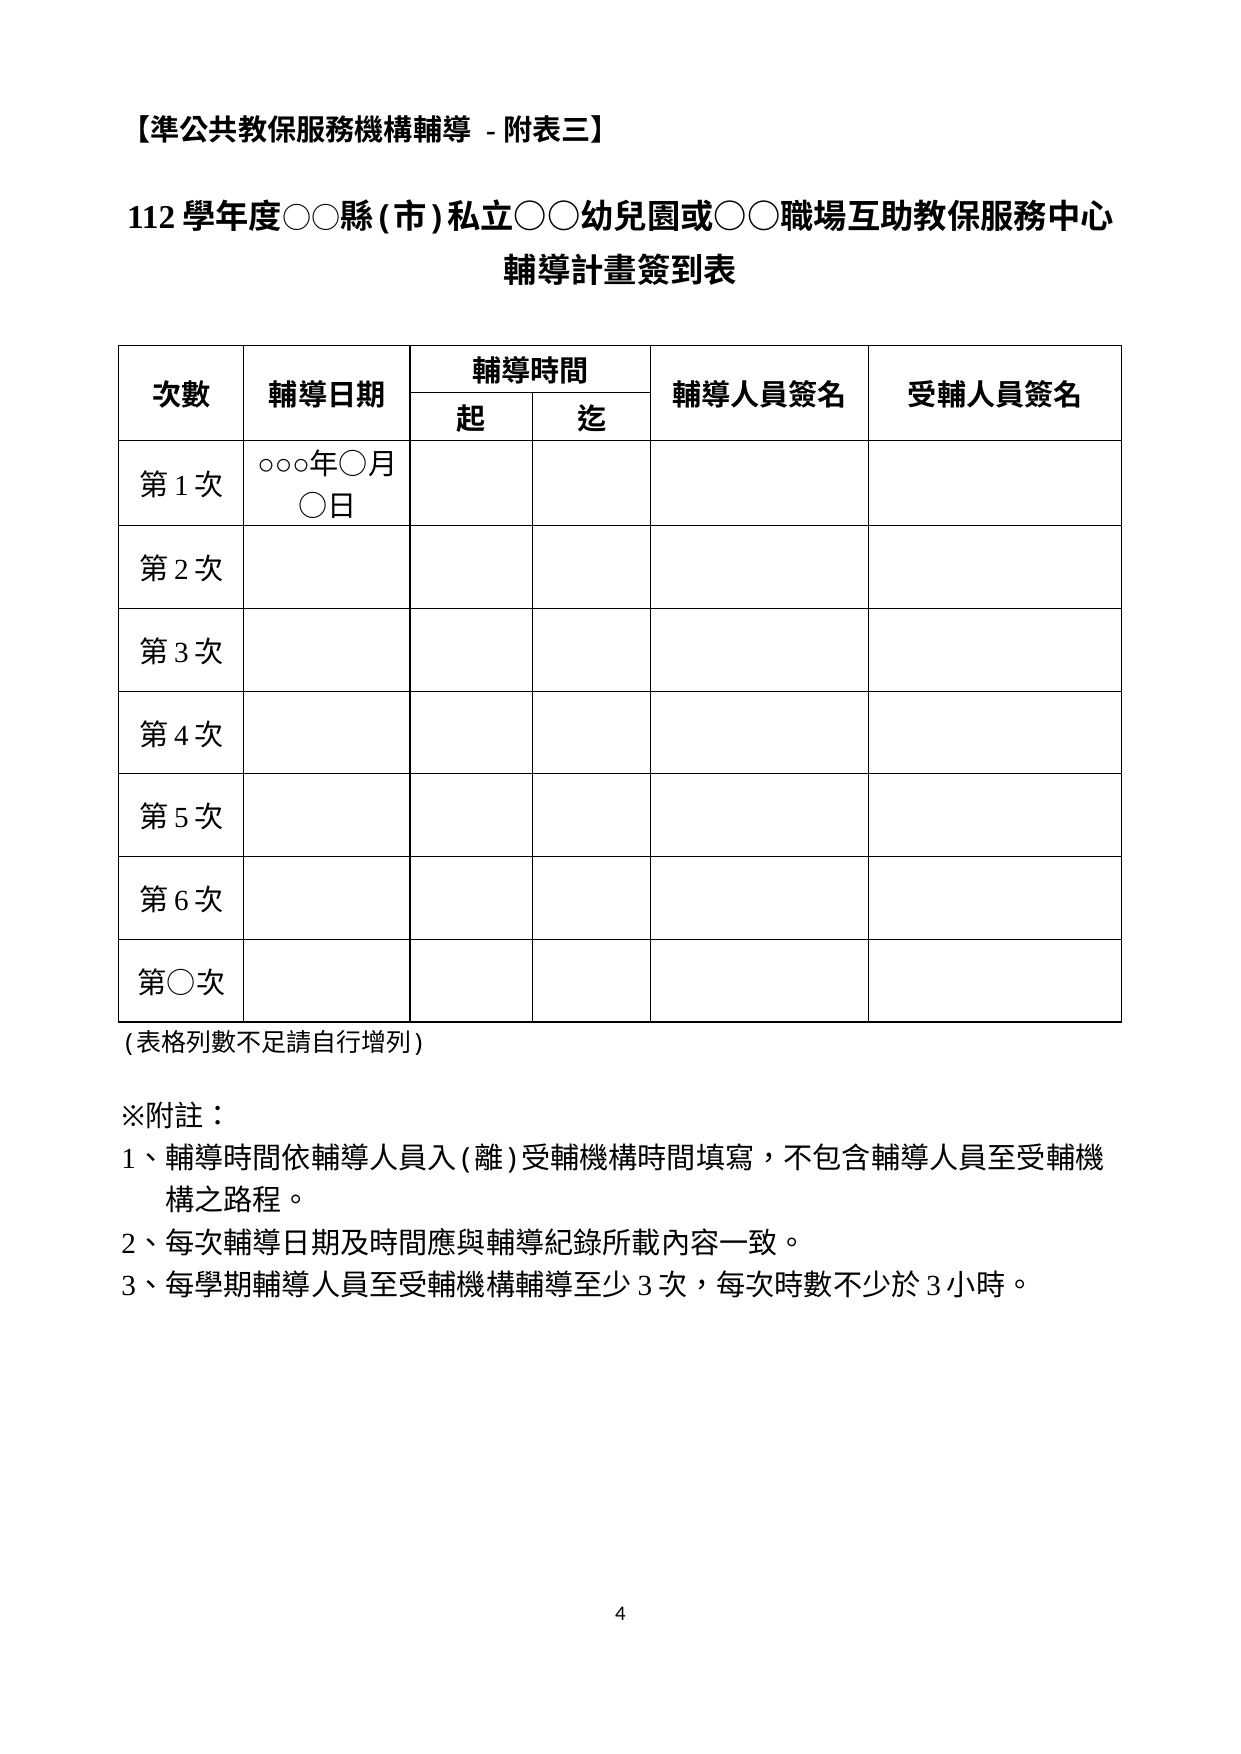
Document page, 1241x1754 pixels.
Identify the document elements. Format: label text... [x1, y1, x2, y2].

table_cell [651, 692, 868, 773]
table_cell [411, 609, 532, 691]
table_cell 第4次 [119, 692, 243, 773]
table_cell [533, 774, 650, 856]
table_cell 迄 [533, 393, 650, 439]
table_cell 輔導時間 [411, 346, 650, 392]
table_cell (表格列數不足請自行增列) ※附註： 1、輔導時間依輔導人員入(離)受輔機構時間填寫，不包含輔導人員至受輔機構之路程。 2、每次輔導日期及時間應與輔導紀錄所載內容一致。 3、每學期輔導人員至受輔機構輔導至少3次，每次時數不少於3小時。 [118, 1023, 1122, 1304]
table_cell 第3次 [119, 609, 243, 691]
table_cell ○○○年○月○日 [244, 441, 409, 525]
table_cell 起 [411, 393, 532, 439]
table_cell [869, 441, 1121, 525]
table_cell [651, 526, 868, 608]
table_cell [411, 857, 532, 939]
table_cell [869, 609, 1121, 691]
table_cell [869, 774, 1121, 856]
table_cell [533, 609, 650, 691]
table_cell [869, 692, 1121, 773]
table_cell [651, 609, 868, 691]
table_header 【準公共教保服務機構輔導 - 附表三】 112學年度○○縣(市)私立○○幼兒園或○○職場互助教保服務中心 輔導計畫簽到表 [119, 107, 1121, 345]
table_cell [411, 692, 532, 773]
table_cell [533, 940, 650, 1021]
table_cell [244, 774, 409, 856]
table_cell [411, 441, 532, 525]
table_cell [533, 526, 650, 608]
table_cell [869, 857, 1121, 939]
table_cell [411, 526, 532, 608]
table_cell [244, 857, 409, 939]
table_cell [869, 940, 1121, 1021]
table_cell [244, 940, 409, 1021]
table_cell [651, 774, 868, 856]
table_cell [411, 774, 532, 856]
table_cell [533, 441, 650, 525]
table_cell 輔導人員簽名 [651, 346, 868, 439]
table_cell 輔導日期 [244, 346, 409, 439]
table_cell [244, 609, 409, 691]
table_cell [533, 692, 650, 773]
table_cell [244, 692, 409, 773]
table_cell 次數 [119, 346, 243, 439]
table_cell [651, 940, 868, 1021]
table_cell 第○次 [119, 940, 243, 1021]
table_cell [651, 857, 868, 939]
table_cell 第5次 [119, 774, 243, 856]
table_cell [651, 441, 868, 525]
table_cell 第6次 [119, 857, 243, 939]
table_cell [411, 940, 532, 1021]
table_cell 第1次 [119, 441, 243, 525]
table_cell [533, 857, 650, 939]
table_cell [869, 526, 1121, 608]
table_cell 第2次 [119, 526, 243, 608]
table_cell [244, 526, 409, 608]
table_cell 受輔人員簽名 [869, 346, 1121, 439]
